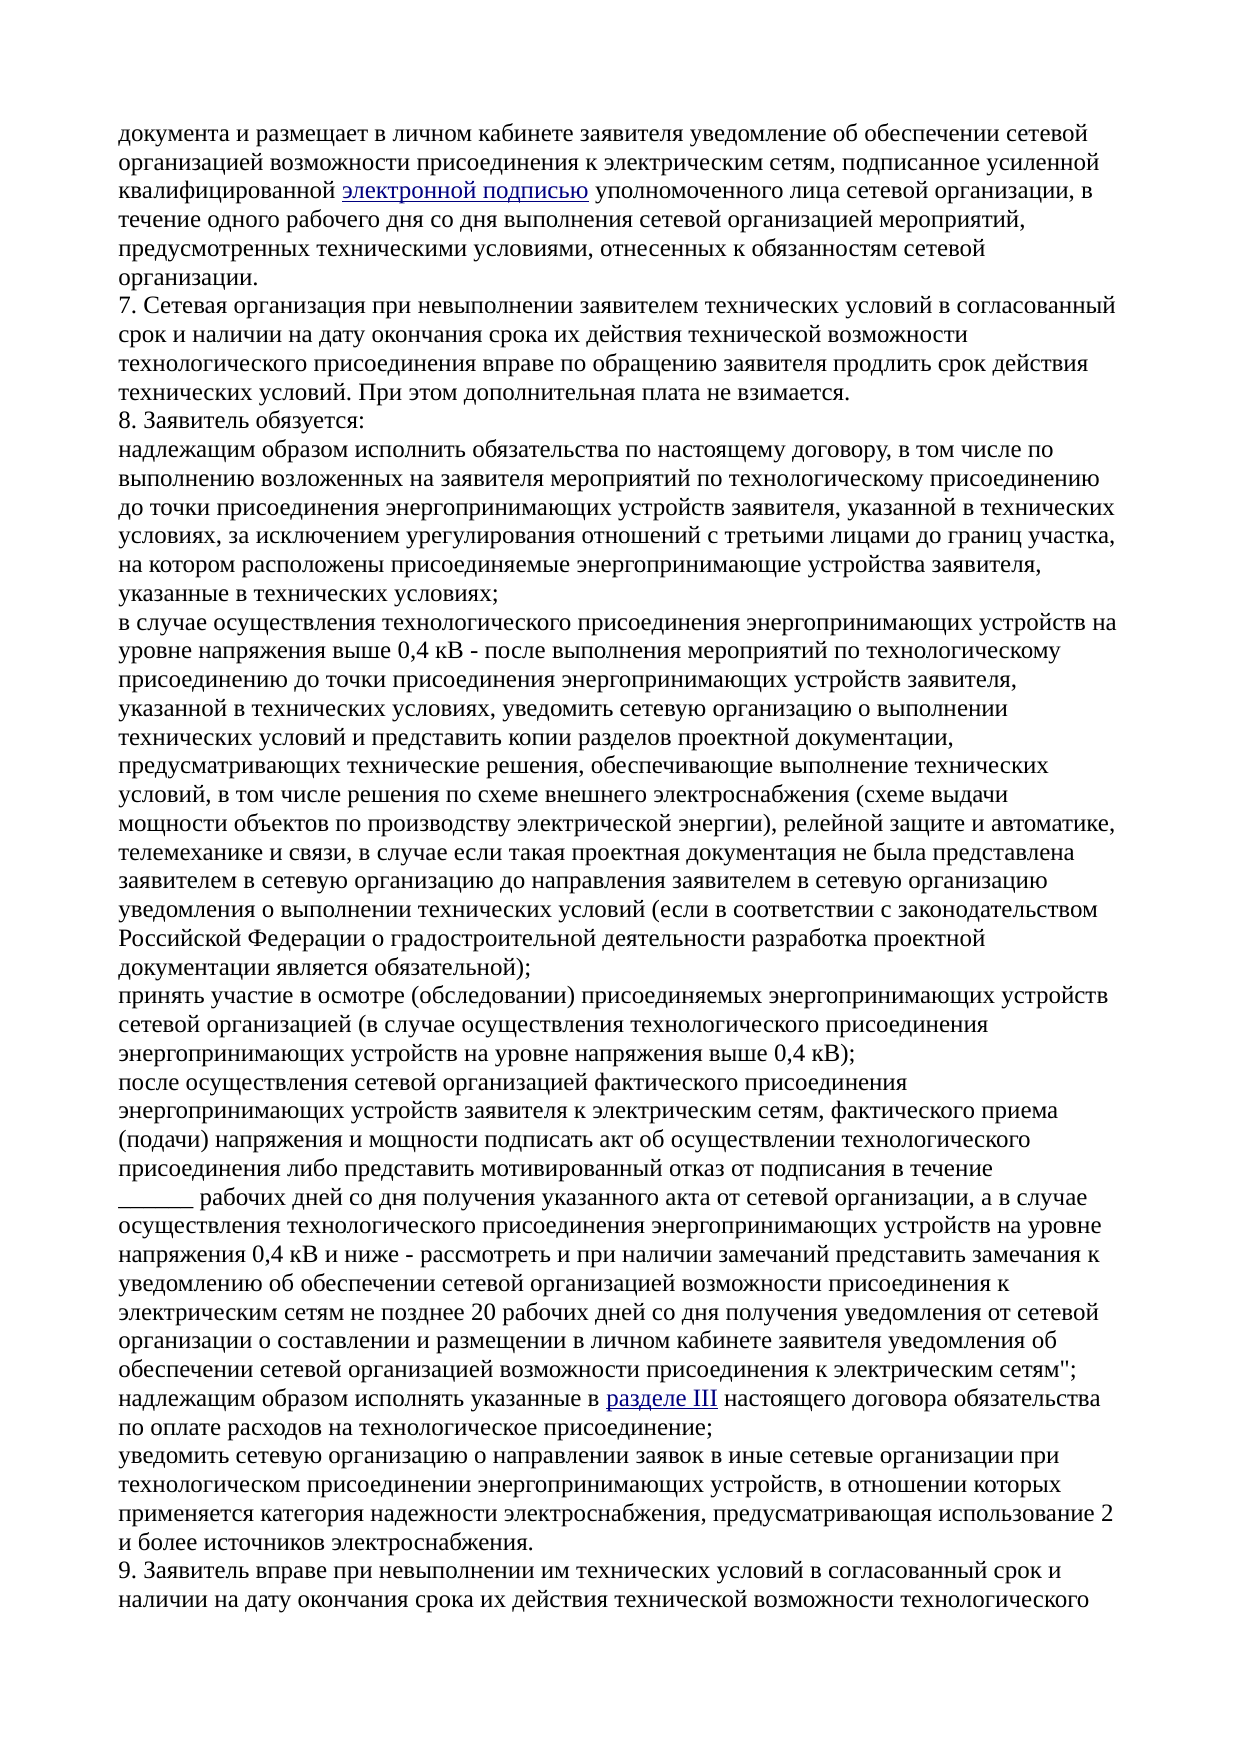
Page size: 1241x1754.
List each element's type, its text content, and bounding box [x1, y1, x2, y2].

text после осуществления сетевой организацией фактического присоединения энергопринимающих устройств заявителя к электрическим сетям, фактического приема (подачи) напряжения и мощности подписать акт об осуществлении технологического присоединения либо представить мотивированный отказ от подписания в течение ______ рабочих дней со дня получения указанного акта от сетевой организации, а в случае осуществления технологического присоединения энергопринимающих устройств на уровне напряжения 0,4 кВ и ниже - рассмотреть и при наличии замечаний представить замечания к уведомлению об обеспечении сетевой организацией возможности присоединения к электрическим сетям не позднее 20 рабочих дней со дня получения уведомления от сетевой организации о составлении и размещении в личном кабинете заявителя уведомления об обеспечении сетевой организацией возможности присоединения к электрическим сетям"; [118, 1067, 1122, 1383]
text 9. Заявитель вправе при невыполнении им технических условий в согласованный срок и наличии на дату окончания срока их действия технической возможности технологического [118, 1556, 1122, 1613]
text уведомить сетевую организацию о направлении заявок в иные сетевые организации при технологическом присоединении энергопринимающих устройств, в отношении которых применяется категория надежности электроснабжения, предусматривающая использование 2 и более источников электроснабжения. [118, 1441, 1122, 1556]
text в случае осуществления технологического присоединения энергопринимающих устройств на уровне напряжения выше 0,4 кВ - после выполнения мероприятий по технологическому присоединению до точки присоединения энергопринимающих устройств заявителя, указанной в технических условиях, уведомить сетевую организацию о выполнении технических условий и представить копии разделов проектной документации, предусматривающих технические решения, обеспечивающие выполнение технических условий, в том числе решения по схеме внешнего электроснабжения (схеме выдачи мощности объектов по производству электрической энергии), релейной защите и автоматике, телемеханике и связи, в случае если такая проектная документация не была представлена заявителем в сетевую организацию до направления заявителем в сетевую организацию уведомления о выполнении технических условий (если в соответствии с законодательством Российской Федерации о градостроительной деятельности разработка проектной документации является обязательной); [118, 607, 1122, 981]
text надлежащим образом исполнить обязательства по настоящему договору, в том числе по выполнению возложенных на заявителя мероприятий по технологическому присоединению до точки присоединения энергопринимающих устройств заявителя, указанной в технических условиях, за исключением урегулирования отношений с третьими лицами до границ участка, на котором расположены присоединяемые энергопринимающие устройства заявителя, указанные в технических условиях; [118, 434, 1122, 607]
text документа и размещает в личном кабинете заявителя уведомление об обеспечении сетевой организацией возможности присоединения к электрическим сетям, подписанное усиленной квалифицированной электронной подписью уполномоченного лица сетевой организации, в течение одного рабочего дня со дня выполнения сетевой организацией мероприятий, предусмотренных техническими условиями, отнесенных к обязанностям сетевой организации. [118, 118, 1122, 291]
text принять участие в осмотре (обследовании) присоединяемых энергопринимающих устройств сетевой организацией (в случае осуществления технологического присоединения энергопринимающих устройств на уровне напряжения выше 0,4 кВ); [118, 981, 1122, 1067]
text 8. Заявитель обязуется: [118, 406, 1122, 434]
text 7. Сетевая организация при невыполнении заявителем технических условий в согласованный срок и наличии на дату окончания срока их действия технической возможности технологического присоединения вправе по обращению заявителя продлить срок действия технических условий. При этом дополнительная плата не взимается. [118, 291, 1122, 406]
text надлежащим образом исполнять указанные в разделе III настоящего договора обязательства по оплате расходов на технологическое присоединение; [118, 1383, 1122, 1441]
